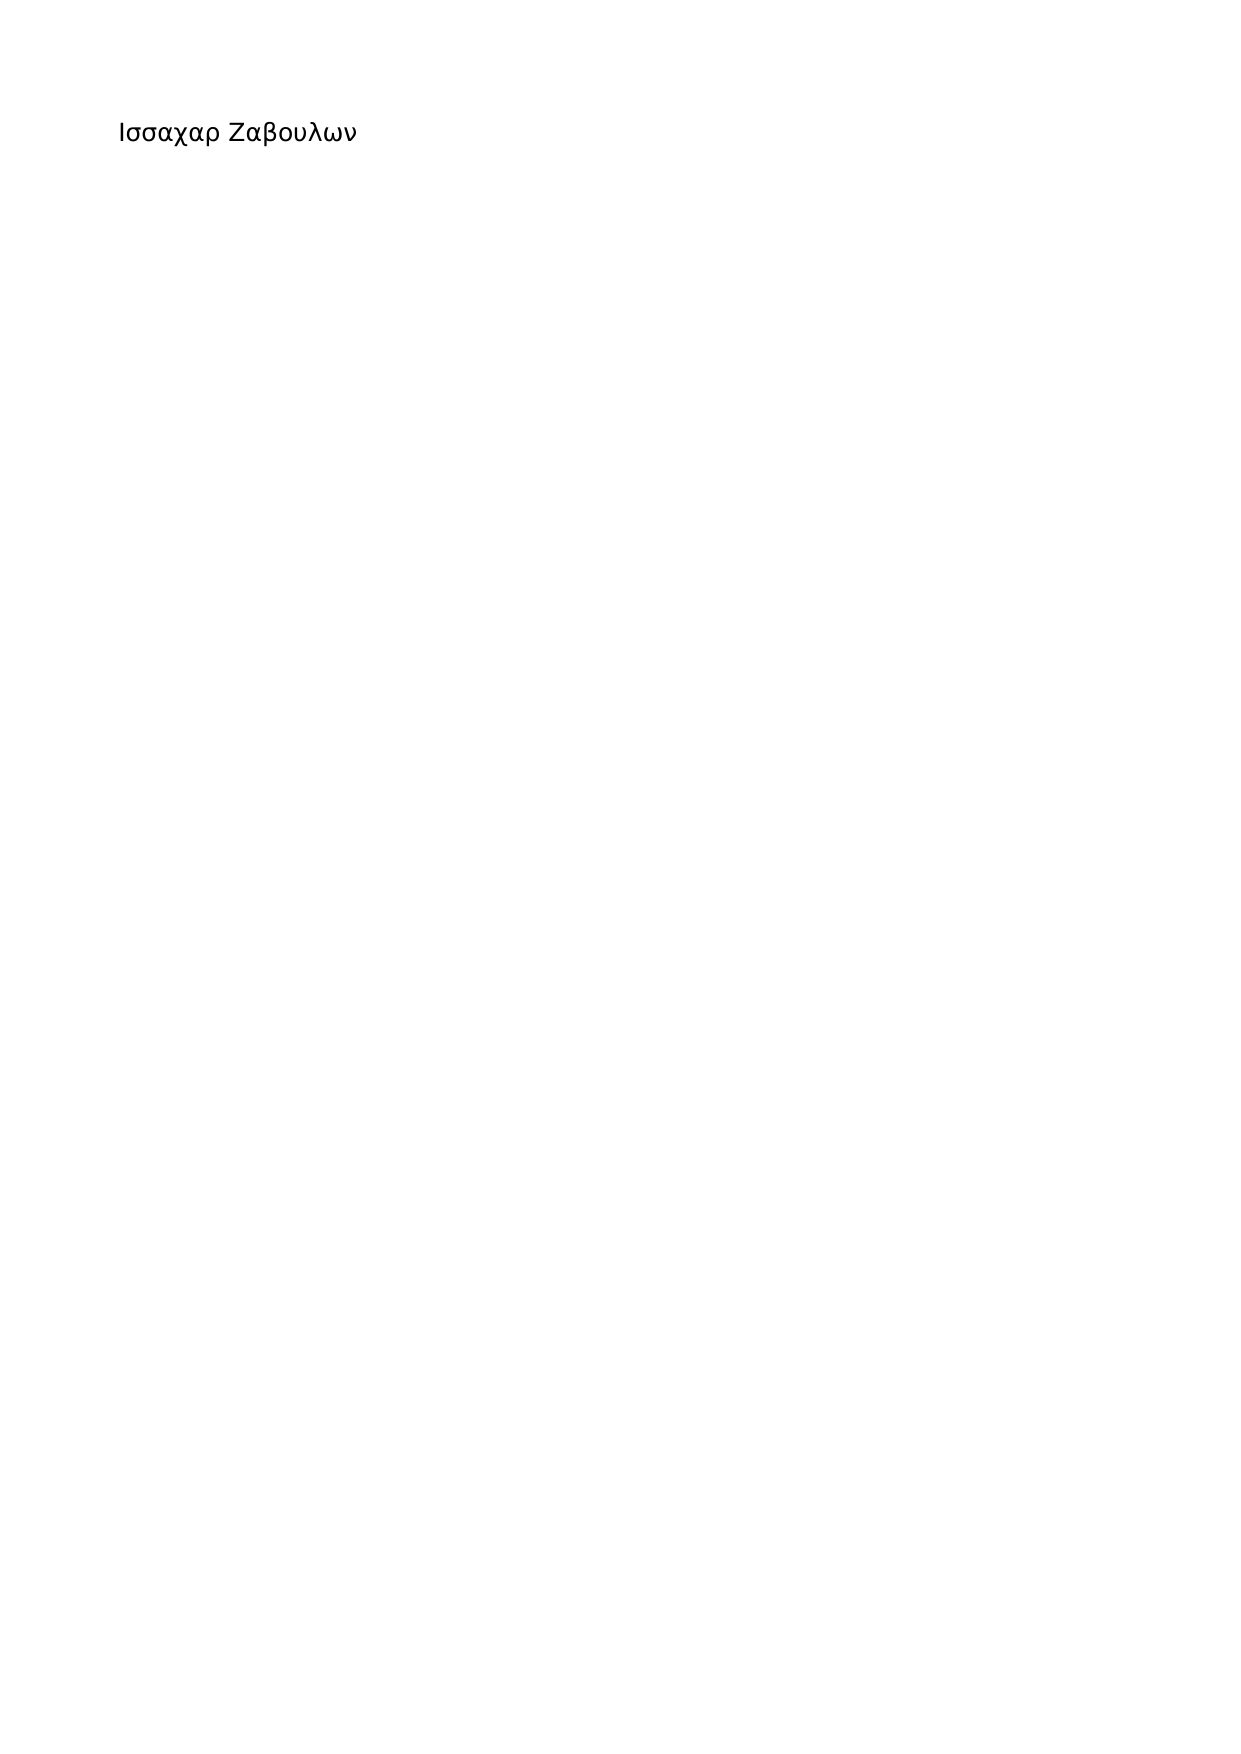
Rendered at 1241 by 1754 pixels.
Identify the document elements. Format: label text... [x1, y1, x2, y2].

text Ισσαχαρ Ζαβουλων [118, 118, 1122, 147]
